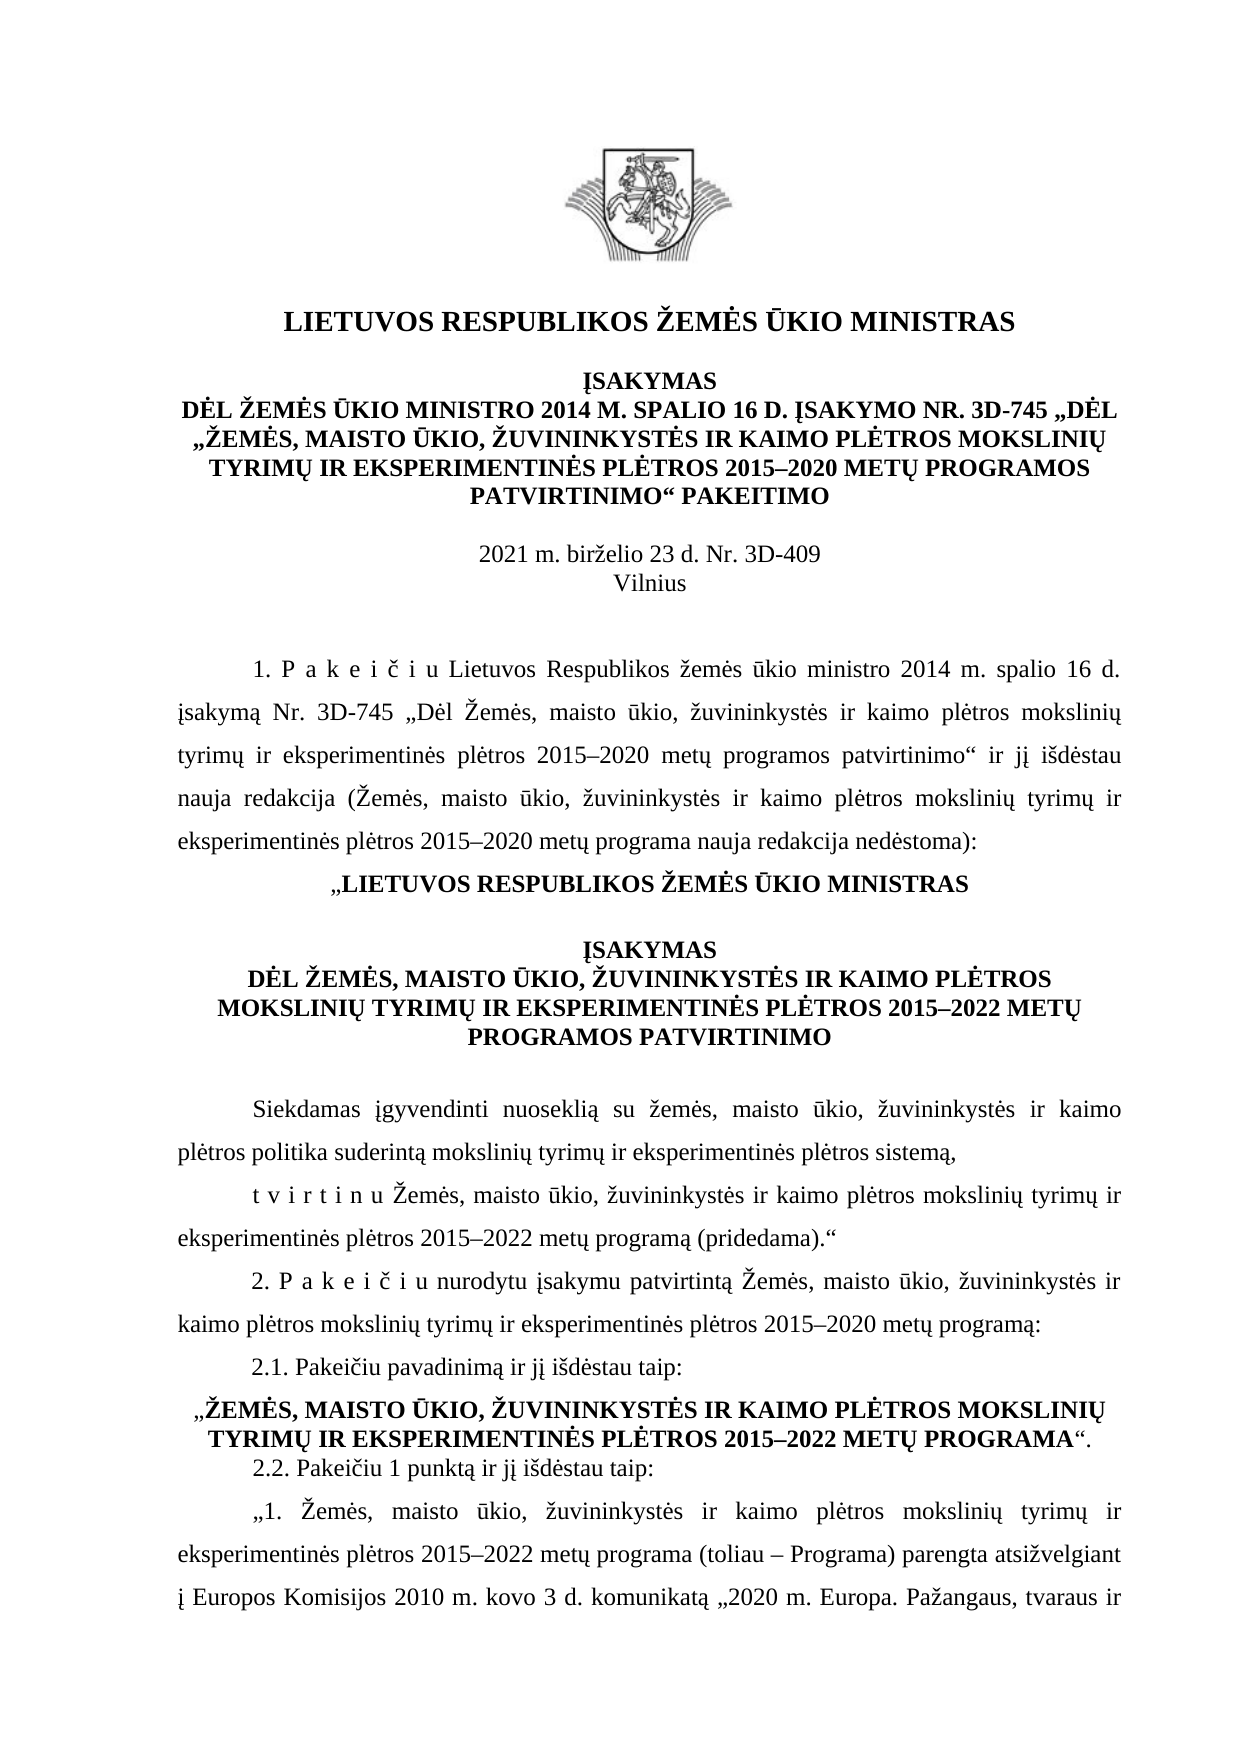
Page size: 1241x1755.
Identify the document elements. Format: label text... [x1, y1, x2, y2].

text „ŽEMĖS, MAISTO ŪKIO, ŽUVININKYSTĖS IR KAIMO PLĖTROS MOKSLINIŲ TYRIMŲ IR EKSPERIMENTINĖS PLĖTROS 2015–2022 METŲ PROGRAMA“. [177, 1396, 1122, 1453]
text Siekdamas įgyvendinti nuoseklią su žemės, maisto ūkio, žuvininkystės ir kaimo plėtros politika suderintą mokslinių tyrimų ir eksperimentinės plėtros sistemą, [177, 1094, 1122, 1166]
text DĖL ŽEMĖS ŪKIO MINISTRO 2014 M. SPALIO 16 D. ĮSAKYMO NR. 3D-745 „DĖL „ŽEMĖS, MAISTO ŪKIO, ŽUVININKYSTĖS IR KAIMO PLĖTROS MOKSLINIŲ TYRIMŲ IR EKSPERIMENTINĖS PLĖTROS 2015–2020 METŲ PROGRAMos PATVIRTINIMO“ paKEITIMO [177, 395, 1122, 510]
text DĖL ŽEMĖS, MAISTO ŪKIO, ŽUVININKYSTĖS IR KAIMO PLĖTROS MOKSLINIŲ TYRIMŲ IR EKSPERIMENTINĖS PLĖTROS 2015–2022 METŲ PROGRAMos PATVIRTINIMO [177, 964, 1122, 1051]
text Vilnius [177, 568, 1122, 596]
text ĮSAKYMAS [177, 366, 1122, 395]
text 2021 m. birželio 23 d. Nr. 3D-409 [177, 539, 1122, 568]
text 2.2. Pakeičiu 1 punktą ir jį išdėstau taip: [177, 1453, 1122, 1482]
text ĮSAKYMAS [177, 936, 1122, 964]
text „LIETUVOS RESPUBLIKOS ŽEMĖS ŪKIO MINISTRAS [177, 869, 1122, 898]
text 2.1. Pakeičiu pavadinimą ir jį išdėstau taip: [177, 1352, 1122, 1381]
text LIETUVOS RESPUBLIKOS ŽEMĖS ŪKIO MINISTRAS [177, 304, 1122, 338]
text 1. P a k e i č i u Lietuvos Respublikos žemės ūkio ministro 2014 m. spalio 16 d. įsakymą Nr. 3D-745 „Dėl Žemės, maisto ūkio, žuvininkystės ir kaimo plėtros mokslinių tyrimų ir eksperimentinės plėtros 2015–2020 metų programos patvirtinimo“ ir jį išdėstau nauja redakcija (Žemės, maisto ūkio, žuvininkystės ir kaimo plėtros mokslinių tyrimų ir eksperimentinės plėtros 2015–2020 metų programa nauja redakcija nedėstoma): [177, 654, 1122, 855]
text t v i r t i n u Žemės, maisto ūkio, žuvininkystės ir kaimo plėtros mokslinių tyrimų ir eksperimentinės plėtros 2015–2022 metų programą (pridedama).“ [177, 1180, 1122, 1252]
text 2. P a k e i č i u nurodytu įsakymu patvirtintą Žemės, maisto ūkio, žuvininkystės ir kaimo plėtros mokslinių tyrimų ir eksperimentinės plėtros 2015–2020 metų programą: [177, 1266, 1122, 1338]
text „1. Žemės, maisto ūkio, žuvininkystės ir kaimo plėtros mokslinių tyrimų ir eksperimentinės plėtros 2015–2022 metų programa (toliau – Programa) parengta atsižvelgiant į Europos Komisijos 2010 m. kovo 3 d. komunikatą „2020 m. Europa. Pažangaus, tvaraus ir [177, 1496, 1122, 1611]
